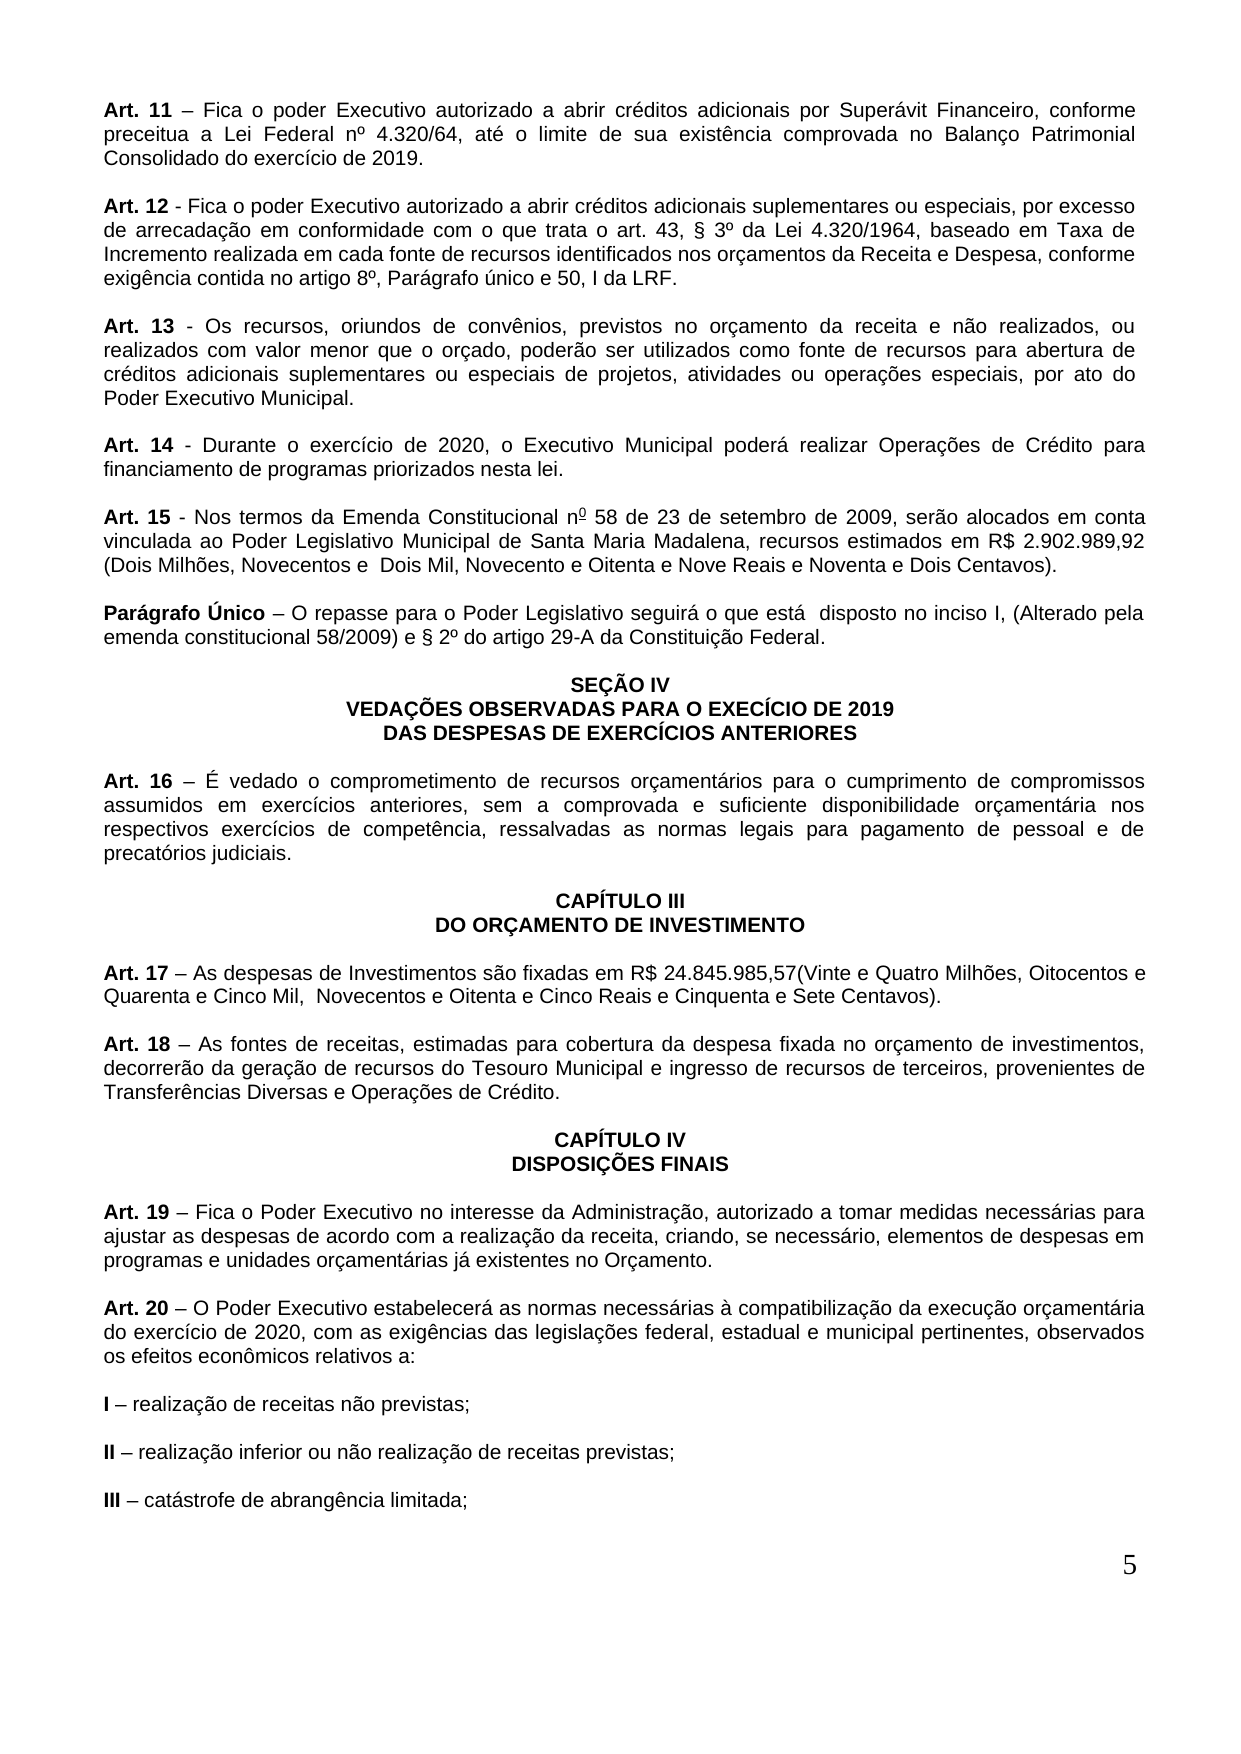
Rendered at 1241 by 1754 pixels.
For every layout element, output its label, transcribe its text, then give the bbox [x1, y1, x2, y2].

text Art. 11 – Fica o poder Executivo autorizado a abrir créditos adicionais por Superávit Financeiro, conforme preceitua a Lei Federal nº 4.320/64, até o limite de sua existência comprovada no Balanço Patrimonial Consolidado do exercício de 2019. [103, 98, 1137, 170]
text VEDAÇÕES OBSERVADAS PARA O EXECÍCIO DE 2019 [103, 697, 1137, 721]
text DISPOSIÇÕES FINAIS [103, 1152, 1137, 1176]
text Art. 12 - Fica o poder Executivo autorizado a abrir créditos adicionais suplementares ou especiais, por excesso de arrecadação em conformidade com o que trata o art. 43, § 3º da Lei 4.320/1964, baseado em Taxa de Incremento realizada em cada fonte de recursos identificados nos orçamentos da Receita e Despesa, conforme exigência contida no artigo 8º, Parágrafo único e 50, I da LRF. [103, 194, 1137, 289]
text Parágrafo Único – O repasse para o Poder Legislativo seguirá o que está disposto no inciso I, (Alterado pela emenda constitucional 58/2009) e § 2º do artigo 29-A da Constituição Federal. [103, 601, 1146, 649]
text Art. 20 – O Poder Executivo estabelecerá as normas necessárias à compatibilização da execução orçamentária do exercício de 2020, com as exigências das legislações federal, estadual e municipal pertinentes, observados os efeitos econômicos relativos a: [103, 1296, 1146, 1368]
text III – catástrofe de abrangência limitada; [103, 1487, 1146, 1511]
text Art. 14 - Durante o exercício de 2020, o Executivo Municipal poderá realizar Operações de Crédito para financiamento de programas priorizados nesta lei. [103, 433, 1146, 481]
text Art. 16 – É vedado o comprometimento de recursos orçamentários para o cumprimento de compromissos assumidos em exercícios anteriores, sem a comprovada e suficiente disponibilidade orçamentária nos respectivos exercícios de competência, ressalvadas as normas legais para pagamento de pessoal e de precatórios judiciais. [103, 769, 1146, 864]
text II – realização inferior ou não realização de receitas previstas; [103, 1439, 1146, 1463]
text Art. 17 – As despesas de Investimentos são fixadas em R$ 24.845.985,57(Vinte e Quatro Milhões, Oitocentos e Quarenta e Cinco Mil, Novecentos e Oitenta e Cinco Reais e Cinquenta e Sete Centavos). [103, 960, 1146, 1008]
text CAPÍTULO III [103, 888, 1137, 912]
text Art. 15 - Nos termos da Emenda Constitucional n0 58 de 23 de setembro de 2009, serão alocados em conta vinculada ao Poder Legislativo Municipal de Santa Maria Madalena, recursos estimados em R$ 2.902.989,92 (Dois Milhões, Novecentos e Dois Mil, Novecento e Oitenta e Nove Reais e Noventa e Dois Centavos). [103, 505, 1146, 577]
text Art. 19 – Fica o Poder Executivo no interesse da Administração, autorizado a tomar medidas necessárias para ajustar as despesas de acordo com a realização da receita, criando, se necessário, elementos de despesas em programas e unidades orçamentárias já existentes no Orçamento. [103, 1200, 1146, 1272]
text Art. 18 – As fontes de receitas, estimadas para cobertura da despesa fixada no orçamento de investimentos, decorrerão da geração de recursos do Tesouro Municipal e ingresso de recursos de terceiros, provenientes de Transferências Diversas e Operações de Crédito. [103, 1032, 1146, 1104]
text CAPÍTULO IV [103, 1128, 1137, 1152]
text Art. 13 - Os recursos, oriundos de convênios, previstos no orçamento da receita e não realizados, ou realizados com valor menor que o orçado, poderão ser utilizados como fonte de recursos para abertura de créditos adicionais suplementares ou especiais de projetos, atividades ou operações especiais, por ato do Poder Executivo Municipal. [103, 313, 1137, 409]
text SEÇÃO IV [103, 673, 1137, 697]
text DAS DESPESAS DE EXERCÍCIOS ANTERIORES [103, 721, 1137, 745]
text DO ORÇAMENTO DE INVESTIMENTO [103, 912, 1137, 936]
text I – realização de receitas não previstas; [103, 1392, 1146, 1416]
